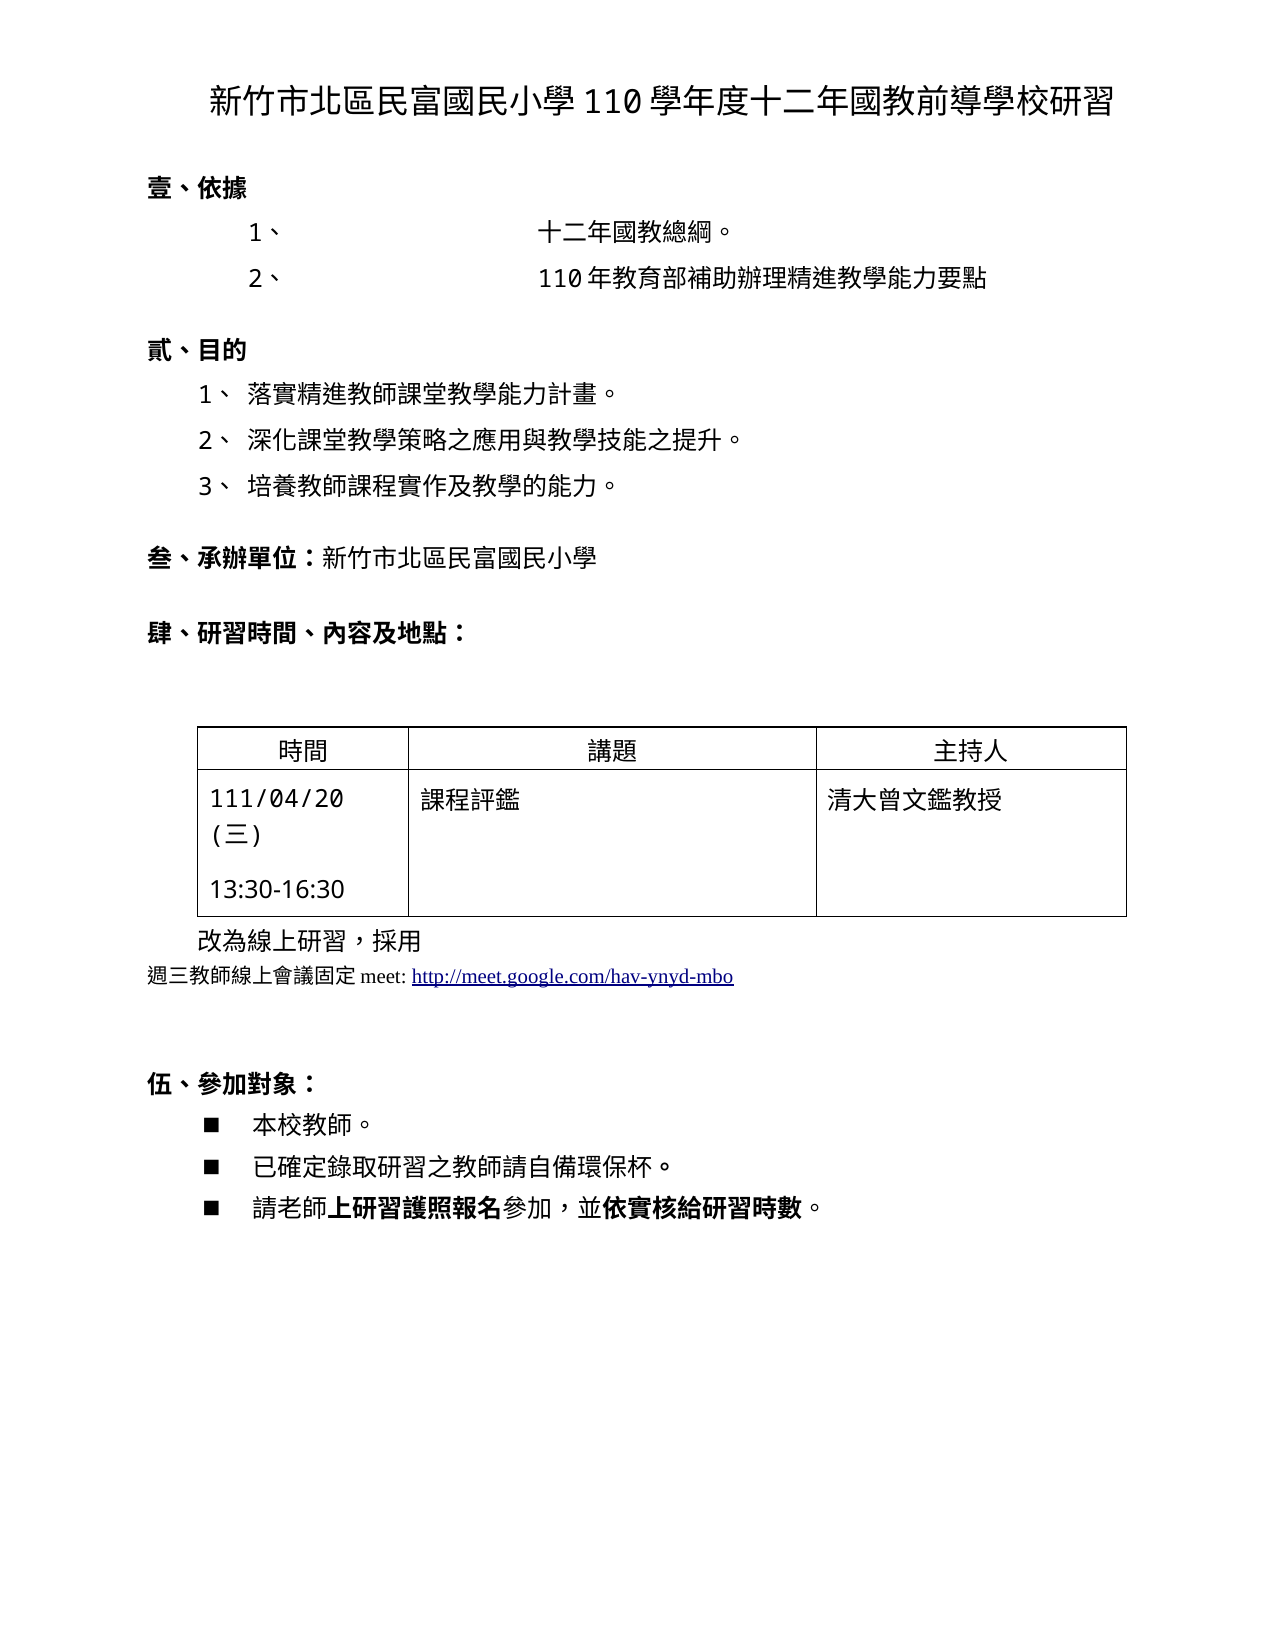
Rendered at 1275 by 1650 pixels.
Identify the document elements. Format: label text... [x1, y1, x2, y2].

table_header 講題 [409, 728, 816, 769]
list 十二年國教總綱。 [248, 205, 1127, 251]
list 落實精進教師課堂教學能力計畫。 [198, 367, 1127, 413]
table_cell 111/04/20(三) 13:30-16:30 [198, 770, 408, 916]
text 伍、參加對象： [148, 1065, 1127, 1101]
text 週三教師線上會議固定meet: http://meet.google.com/hav-ynyd-mbo [148, 959, 1127, 989]
table_header 主持人 [817, 728, 1126, 769]
text 壹、依據 [148, 169, 1127, 205]
list 深化課堂教學策略之應用與教學技能之提升。 [198, 413, 1127, 459]
list 110年教育部補助辦理精進教學能力要點 [248, 251, 1127, 297]
list 請老師上研習護照報名參加，並依實核給研習時數。 [202, 1184, 1127, 1226]
text 貳、目的 [148, 331, 1127, 367]
text 叁、承辦單位：新竹市北區民富國民小學 [148, 539, 1127, 575]
list 培養教師課程實作及教學的能力。 [198, 459, 1127, 504]
text 改為線上研習，採用 [198, 917, 1127, 959]
text 肆、研習時間、內容及地點： [148, 609, 1127, 651]
list 本校教師。 [202, 1101, 1127, 1143]
table_cell 清大曾文鑑教授 [817, 770, 1126, 916]
list 已確定錄取研習之教師請自備環保杯。 [202, 1143, 1127, 1184]
table_header 時間 [198, 728, 408, 769]
table_cell 課程評鑑 [409, 770, 816, 916]
text 新竹市北區民富國民小學110學年度十二年國教前導學校研習 [148, 75, 1127, 123]
